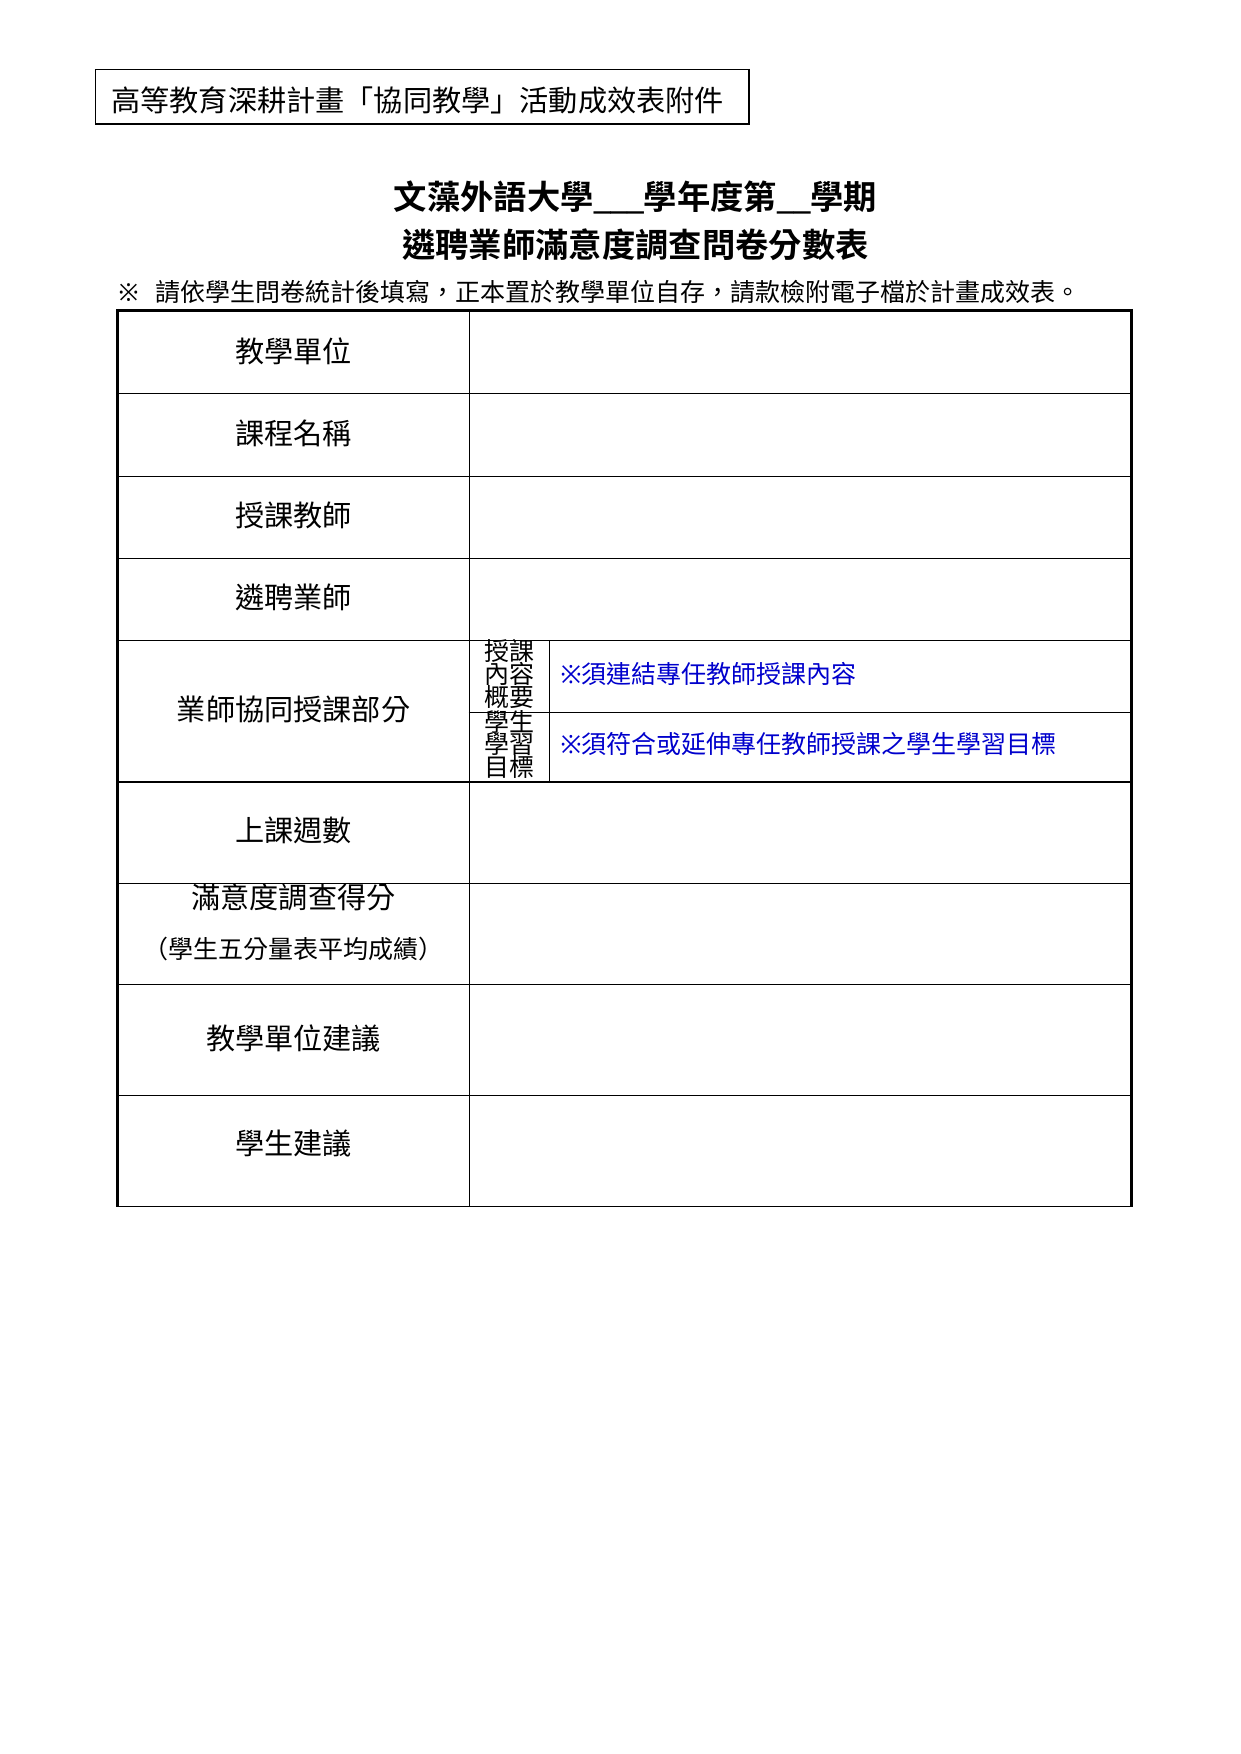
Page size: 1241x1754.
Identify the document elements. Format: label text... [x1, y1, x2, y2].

table_cell 學生建議 [119, 1096, 469, 1206]
table_cell [470, 1096, 1130, 1206]
table_cell 學生學習目標 [470, 713, 549, 781]
text 遴聘業師滿意度調查問卷分數表 [118, 219, 1125, 267]
table_cell 業師協同授課部分 [119, 641, 469, 781]
table_cell [470, 559, 1130, 640]
table_cell ※須符合或延伸專任教師授課之學生學習目標 [550, 713, 1130, 781]
table_cell [470, 985, 1130, 1095]
table_cell [470, 884, 1130, 984]
table_cell 遴聘業師 [119, 559, 469, 640]
table_header [470, 312, 1130, 393]
text 文藻外語大學___學年度第__學期 [118, 171, 1125, 219]
table_cell 上課週數 [119, 783, 469, 883]
table_cell [470, 394, 1130, 476]
table_cell 授課內容概要 [470, 641, 549, 712]
table_header 教學單位 [119, 312, 469, 393]
table_cell 授課教師 [119, 477, 469, 558]
table_cell [470, 783, 1130, 883]
table_cell ※須連結專任教師授課內容 [550, 641, 1130, 712]
table_cell 滿意度調查得分 （學生五分量表平均成績） [119, 884, 469, 984]
table_cell 課程名稱 [119, 394, 469, 476]
table_cell [470, 477, 1130, 558]
list 請依學生問卷統計後填寫，正本置於教學單位自存，請款檢附電子檔於計畫成效表。 [118, 267, 1125, 309]
table_cell 教學單位建議 [119, 985, 469, 1095]
